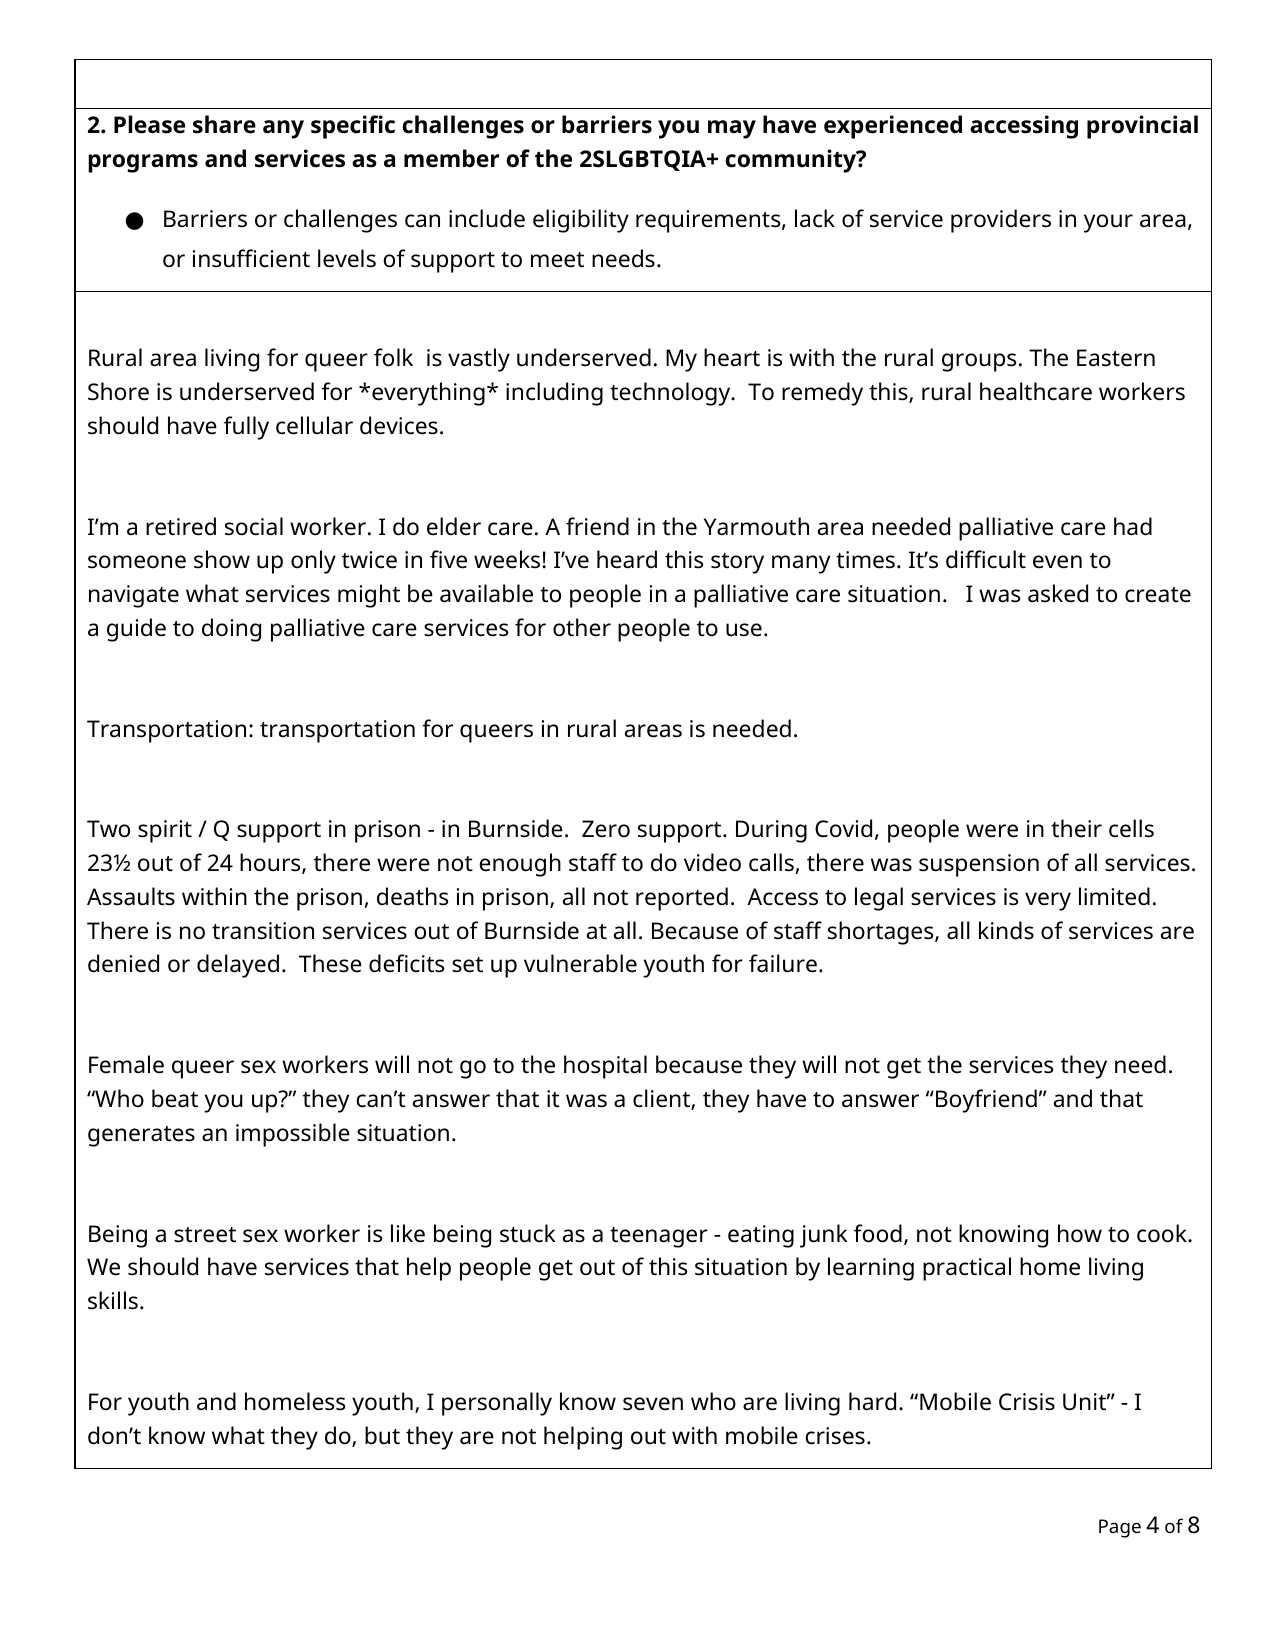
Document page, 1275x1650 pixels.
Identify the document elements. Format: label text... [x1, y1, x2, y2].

table_cell Rural area living for queer folk is vastly underserved. My heart is with the rural groups. The Eastern Shore is underserved for *everything* including technology. To remedy this, rural healthcare workers should have fully cellular devices. I’m a retired social worker. I do elder care. A friend in the Yarmouth area needed palliative care had someone show up only twice in five weeks! I’ve heard this story many times. It’s difficult even to navigate what services might be available to people in a palliative care situation. I was asked to create a guide to doing palliative care services for other people to use. Transportation: transportation for queers in rural areas is needed. Two spirit / Q support in prison - in Burnside. Zero support. During Covid, people were in their cells 23½ out of 24 hours, there were not enough staff to do video calls, there was suspension of all services. Assaults within the prison, deaths in prison, all not reported. Access to legal services is very limited. There is no transition services out of Burnside at all. Because of staff shortages, all kinds of services are denied or delayed. These deficits set up vulnerable youth for failure. Female queer sex workers will not go to the hospital because they will not get the services they need. “Who beat you up?” they can’t answer that it was a client, they have to answer “Boyfriend” and that generates an impossible situation. Being a street sex worker is like being stuck as a teenager - eating junk food, not knowing how to cook. We should have services that help people get out of this situation by learning practical home living skills. For youth and homeless youth, I personally know seven who are living hard. “Mobile Crisis Unit” - I don’t know what they do, but they are not helping out with mobile crises. [76, 292, 1211, 1467]
table_cell 2. Please share any specific challenges or barriers you may have experienced accessing provincial programs and services as a member of the 2SLGBTQIA+ community? Barriers or challenges can include eligibility requirements, lack of service providers in your area, or insufficient levels of support to meet needs. [76, 109, 1211, 291]
